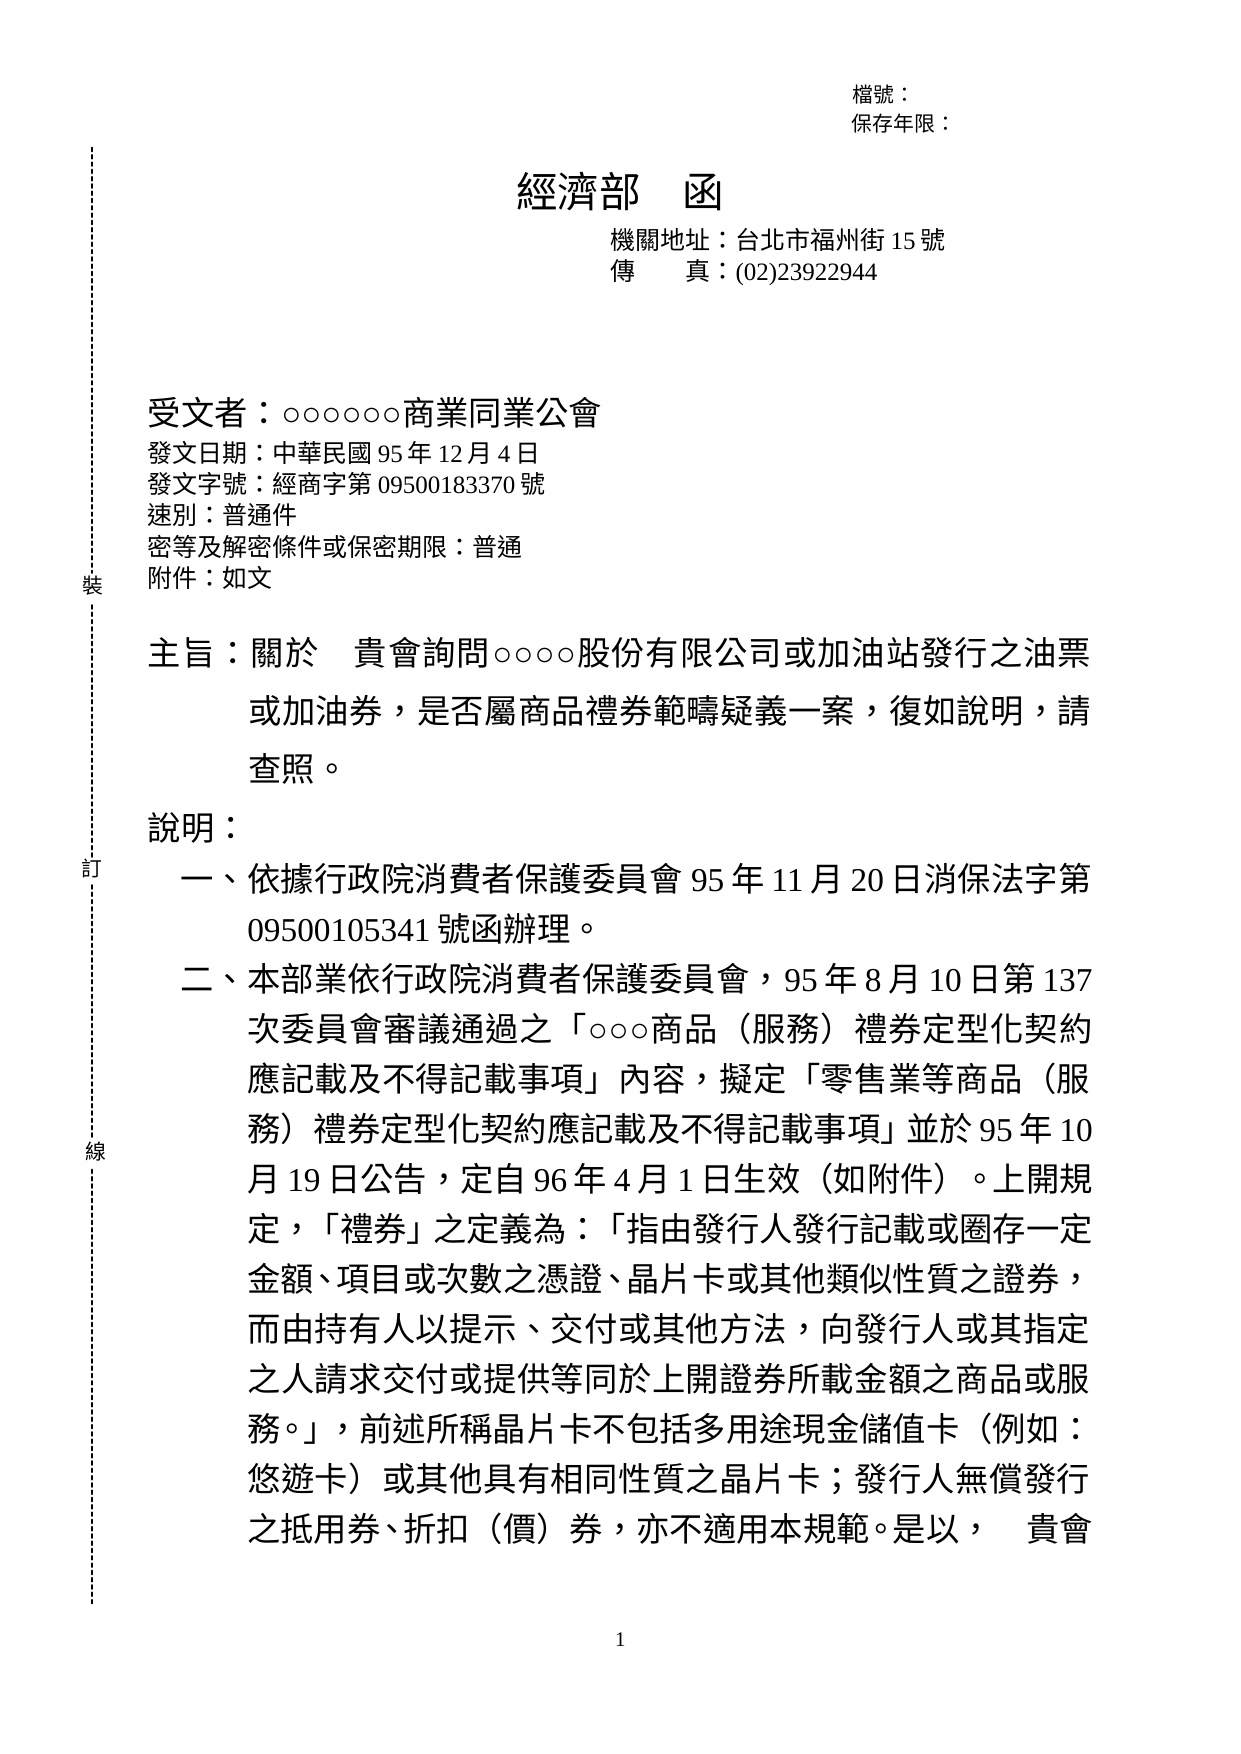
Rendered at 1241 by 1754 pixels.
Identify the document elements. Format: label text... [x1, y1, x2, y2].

text 機關地址：台北市福州街15號 [610, 224, 1129, 256]
list 依據行政院消費者保護委員會95年11月20日消保法字第09500105341號函辦理。 [180, 852, 1092, 952]
text 傳 真：(02)23922944 [610, 256, 1129, 287]
text 經濟部 函 [148, 148, 1092, 223]
text 速別：普通件 [148, 500, 1092, 531]
text 發文日期：中華民國95年12月4日 [148, 437, 1092, 468]
list 本部業依行政院消費者保護委員會，95年8月10日第137次委員會審議通過之「○○○商品（服務）禮券定型化契約應記載及不得記載事項」內容，擬定「零售業等商品（服務）禮券定型化契約應記載及不得記載事項」並於95年10月19日公告，定自96年4月1日生效（如附件）。上開規定，「禮券」之定義為：「指由發行人發行記載或圈存一定金額、項目或次數之憑證、晶片卡或其他類似性質之證券，而由持有人以提示、交付或其他方法，向發行人或其指定之人請求交付或提供等同於上開證券所載金額之商品或服務。」，前述所稱晶片卡不包括多用途現金儲值卡（例如：悠遊卡）或其他具有相同性質之晶片卡；發行人無償發行之抵用券、折扣（價）券，亦不適用本規範。是以， 貴會 [180, 952, 1092, 1552]
text 發文字號：經商字第09500183370號 [148, 468, 1092, 500]
text 主旨：關於 貴會詢問○○○○股份有限公司或加油站發行之油票或加油券，是否屬商品禮券範疇疑義一案，復如說明，請 查照。 [148, 618, 1092, 793]
text 受文者：○○○○○○商業同業公會 [148, 379, 1092, 437]
text 附件：如文 [148, 562, 1092, 593]
text 說明： [148, 793, 1092, 852]
text 密等及解密條件或保密期限：普通 [148, 531, 1092, 562]
